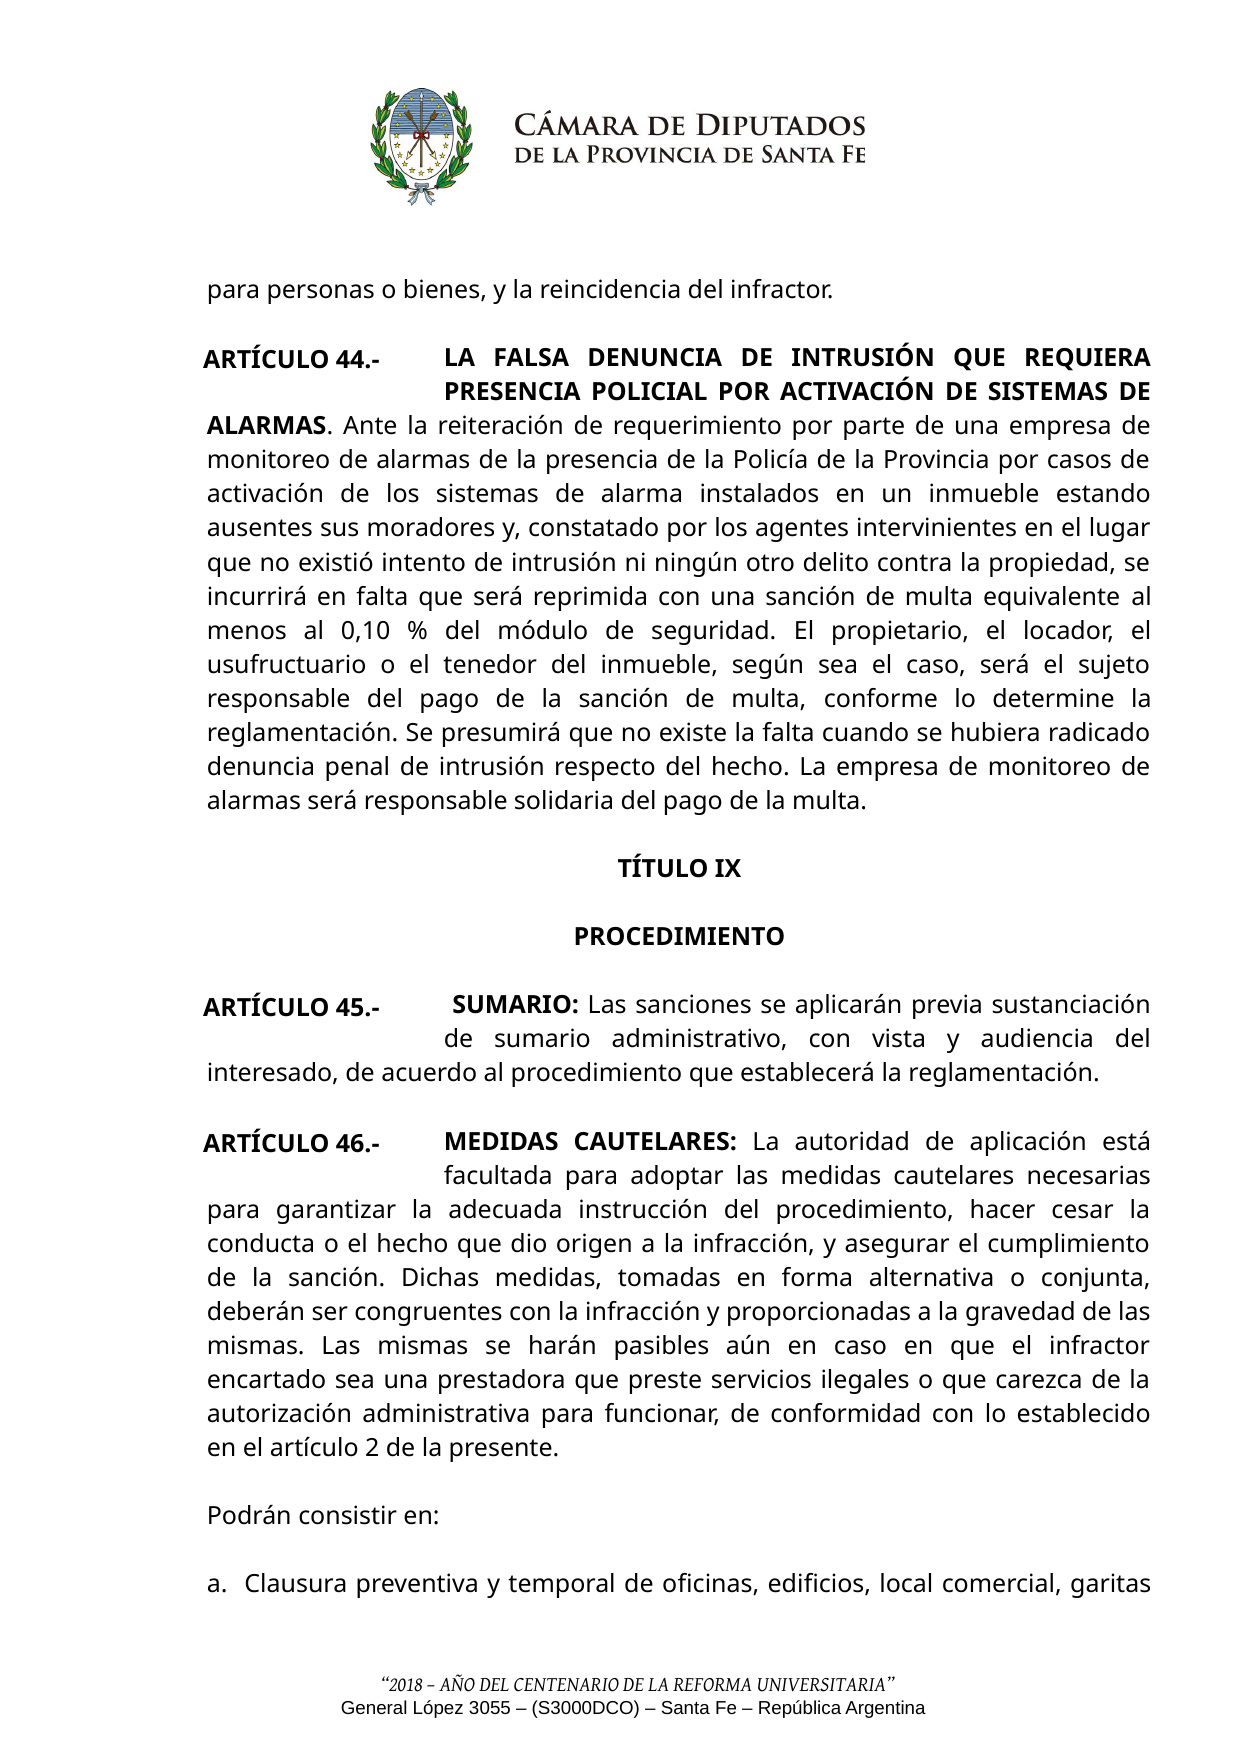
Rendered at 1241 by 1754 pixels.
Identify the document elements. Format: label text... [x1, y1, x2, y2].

text TÍTULO IX [207, 851, 1152, 885]
text LA FALSA DENUNCIA DE INTRUSIÓN QUE REQUIERA PRESENCIA POLICIAL POR ACTIVACIÓN DE SISTEMAS DE ALARMAS. Ante la reiteración de requerimiento por parte de una empresa de monitoreo de alarmas de la presencia de la Policía de la Provincia por casos de activación de los sistemas de alarma instalados en un inmueble estando ausentes sus moradores y, constatado por los agentes intervinientes en el lugar que no existió intento de intrusión ni ningún otro delito contra la propiedad, se incurrirá en falta que será reprimida con una sanción de multa equivalente al menos al 0,10 % del módulo de seguridad. El propietario, el locador, el usufructuario o el tenedor del inmueble, según sea el caso, será el sujeto responsable del pago de la sanción de multa, conforme lo determine la reglamentación. Se presumirá que no existe la falta cuando se hubiera radicado denuncia penal de intrusión respecto del hecho. La empresa de monitoreo de alarmas será responsable solidaria del pago de la multa. [207, 340, 1152, 817]
text PROCEDIMIENTO [207, 919, 1152, 953]
picture [370, 88, 866, 210]
text ARTÍCULO 44.- [203, 342, 429, 376]
text ARTÍCULO 45.- [203, 989, 429, 1023]
text SUMARIO: Las sanciones se aplicarán previa sustanciación de sumario administrativo, con vista y audiencia del interesado, de acuerdo al procedimiento que establecerá la reglamentación. [207, 987, 1152, 1089]
text MEDIDAS CAUTELARES: La autoridad de aplicación está facultada para adoptar las medidas cautelares necesarias para garantizar la adecuada instrucción del procedimiento, hacer cesar la conducta o el hecho que dio origen a la infracción, y asegurar el cumplimiento de la sanción. Dichas medidas, tomadas en forma alternativa o conjunta, deberán ser congruentes con la infracción y proporcionadas a la gravedad de las mismas. Las mismas se harán pasibles aún en caso en que el infractor encartado sea una prestadora que preste servicios ilegales o que carezca de la autorización administrativa para funcionar, de conformidad con lo establecido en el artículo 2 de la presente. [207, 1123, 1152, 1464]
text GRADUACIÓN: Para la graduación de las sanciones se tendrá en cuenta la gravedad y trascendencia del hecho, el daño al interés general y al particular ocasionado, la situación de riesgo creada para personas o bienes, y la reincidencia del infractor. [207, 272, 1152, 306]
text ARTÍCULO 46.- [203, 1126, 429, 1159]
text Podrán consistir en: [207, 1498, 1152, 1532]
list Clausura preventiva y temporal de oﬁcinas, ediﬁcios, local comercial, garitas [207, 1566, 1152, 1600]
